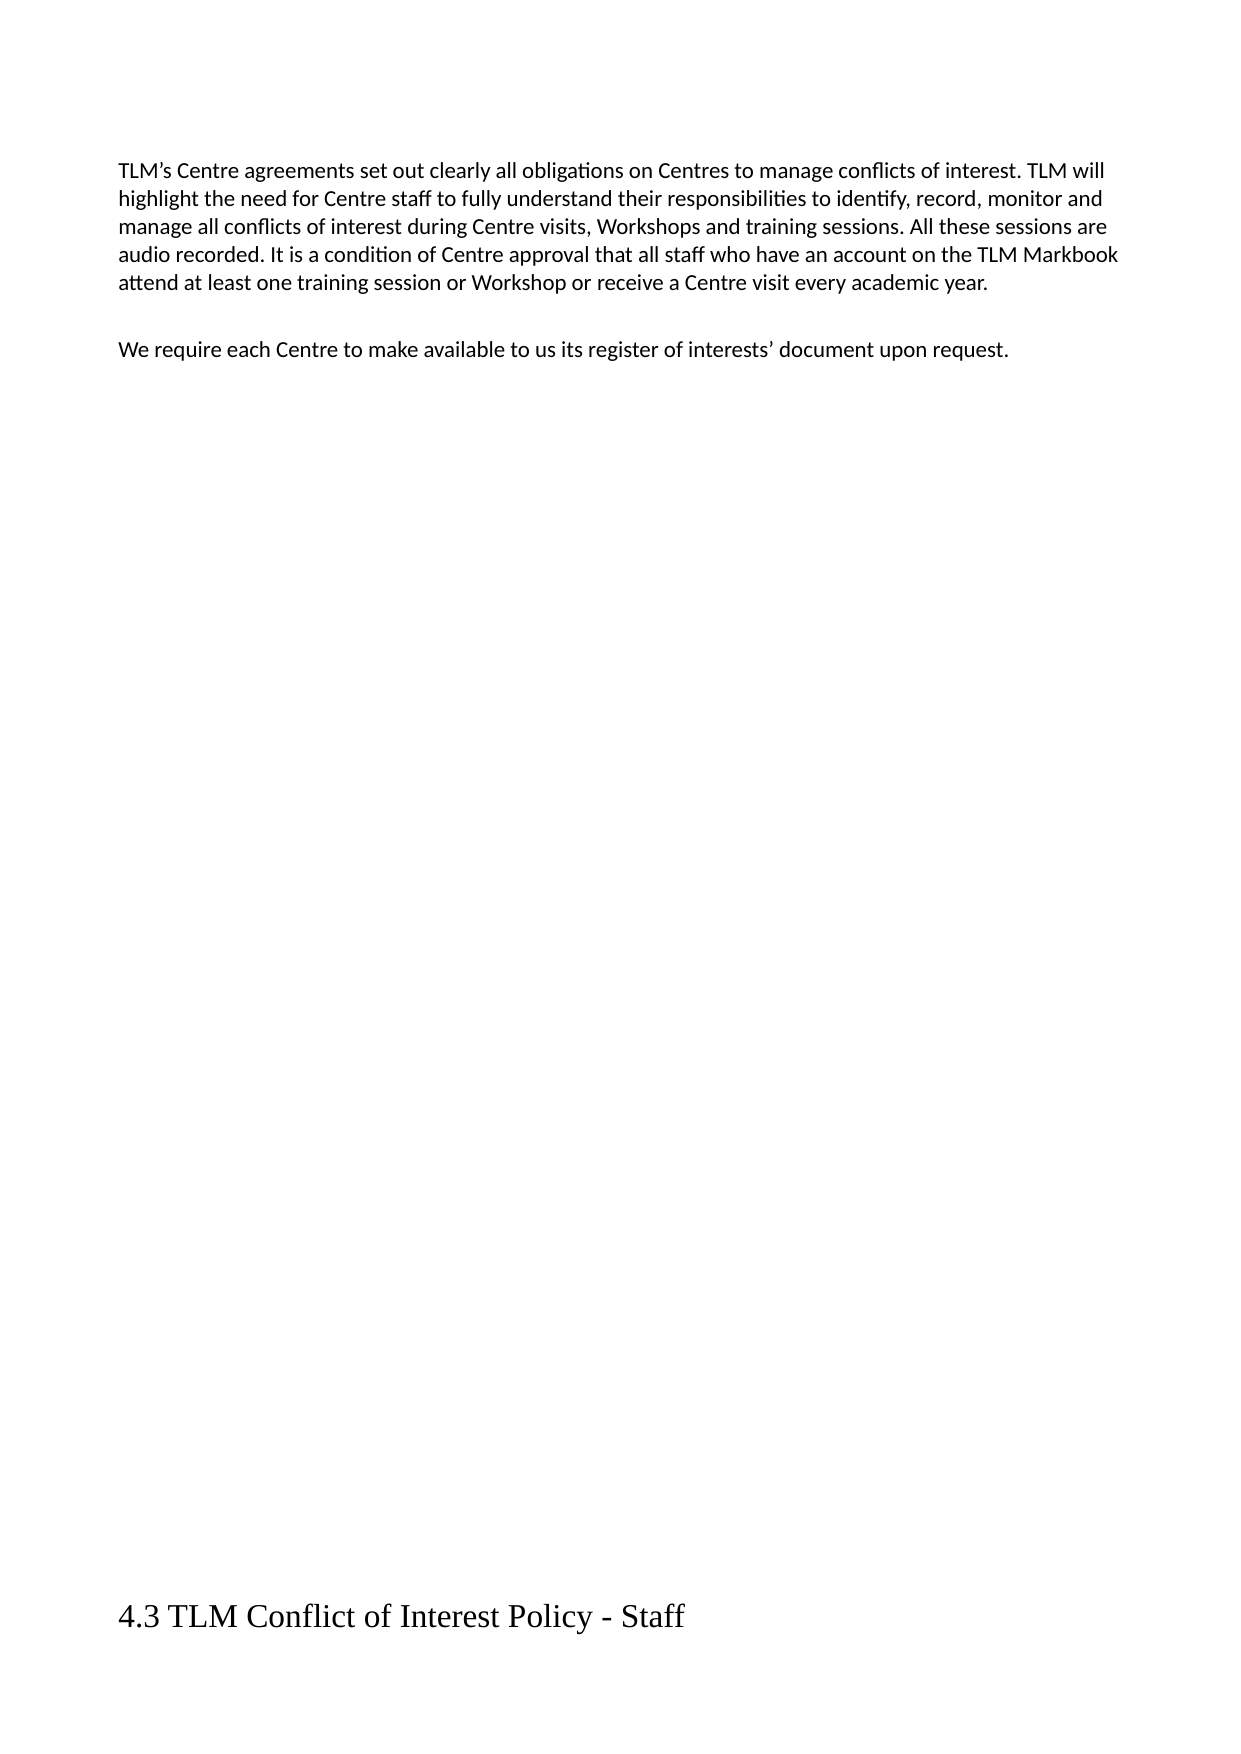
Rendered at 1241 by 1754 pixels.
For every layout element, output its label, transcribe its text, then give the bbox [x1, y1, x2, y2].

text We require each Centre to make available to us its register of interests’ document upon request. [118, 335, 1122, 363]
text 4.3 TLM Conflict of Interest Policy - Staff [118, 1596, 1122, 1634]
text TLM’s Centre agreements set out clearly all obligations on Centres to manage conflicts of interest. TLM will highlight the need for Centre staff to fully understand their responsibilities to identify, record, monitor and manage all conflicts of interest during Centre visits, Workshops and training sessions. All these sessions are audio recorded. It is a condition of Centre approval that all staff who have an account on the TLM Markbook attend at least one training session or Workshop or receive a Centre visit every academic year. [118, 156, 1122, 297]
